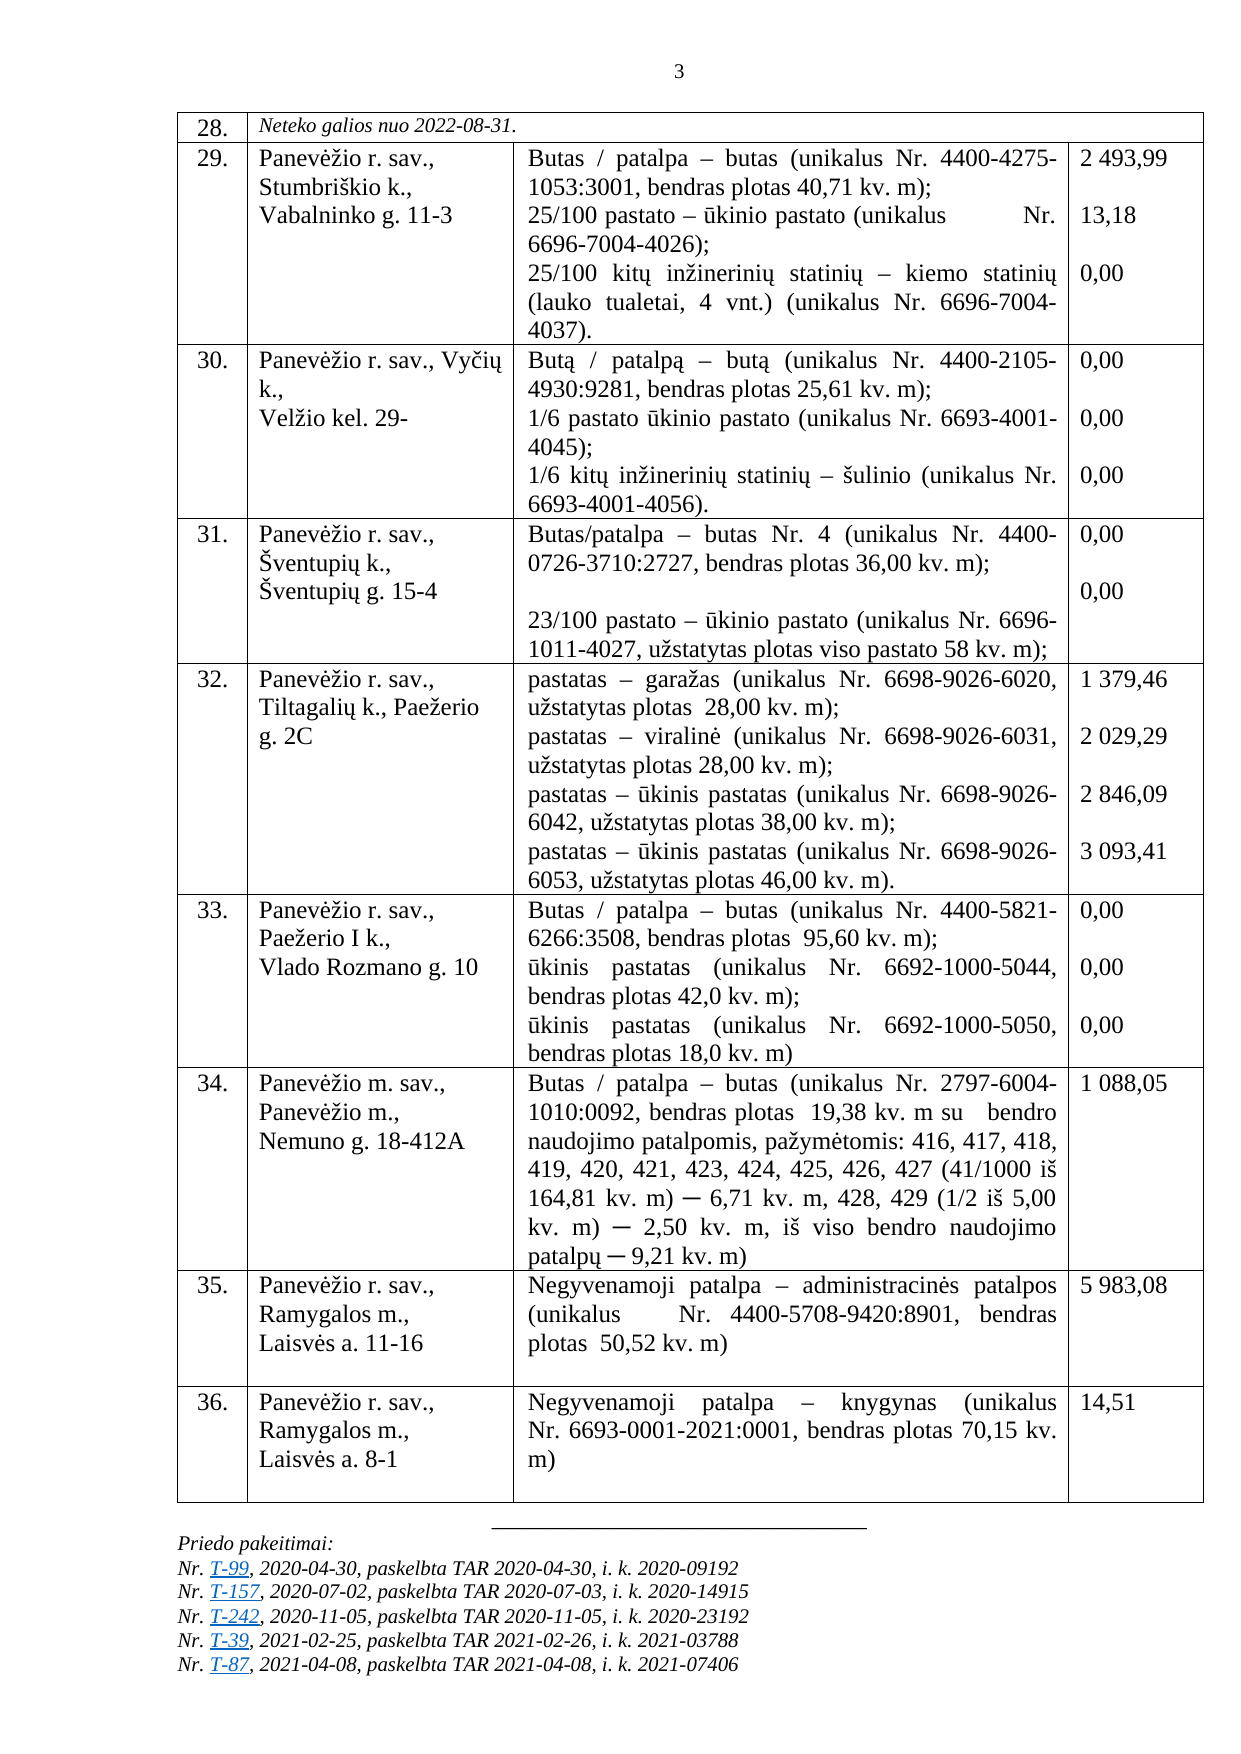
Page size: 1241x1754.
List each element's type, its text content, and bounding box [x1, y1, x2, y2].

table_cell 14,51 [1069, 1387, 1203, 1502]
table_cell Panevėžio r. sav., Stumbriškio k., Vabalninko g. 11-3 [248, 143, 513, 344]
text Nr. T-157, 2020-07-02, paskelbta TAR 2020-07-03, i. k. 2020-14915 [177, 1579, 1181, 1603]
table_cell Panevėžio r. sav., Ramygalos m., Laisvės a. 8-1 [248, 1387, 513, 1502]
table_cell Butas / patalpa – butas (unikalus Nr. 4400-5821-6266:3508, bendras plotas 95,60 kv. m); ūkinis pastatas (unikalus Nr. 6692-1000-5044, bendras plotas 42,0 kv. m); ūkinis pastatas (unikalus Nr. 6692-1000-5050, bendras plotas 18,0 kv. m) [514, 895, 1068, 1067]
table_cell 0,00 0,00 0,00 [1069, 895, 1203, 1067]
table_cell pastatas – garažas (unikalus Nr. 6698-9026-6020, užstatytas plotas 28,00 kv. m); pastatas – viralinė (unikalus Nr. 6698-9026-6031, užstatytas plotas 28,00 kv. m); pastatas – ūkinis pastatas (unikalus Nr. 6698-9026-6042, užstatytas plotas 38,00 kv. m); pastatas – ūkinis pastatas (unikalus Nr. 6698-9026-6053, užstatytas plotas 46,00 kv. m). [514, 664, 1068, 894]
table_cell 31. [178, 519, 247, 663]
table_cell Panevėžio r. sav., Vyčių k., Velžio kel. 29- [248, 345, 513, 518]
table_cell Neteko galios nuo 2022-08-31. [248, 113, 1203, 142]
table_cell Butas / patalpa – butas (unikalus Nr. 2797-6004-1010:0092, bendras plotas 19,38 kv. m su bendro naudojimo patalpomis, pažymėtomis: 416, 417, 418, 419, 420, 421, 423, 424, 425, 426, 427 (41/1000 iš 164,81 kv. m) ─ 6,71 kv. m, 428, 429 (1/2 iš 5,00 kv. m) ─ 2,50 kv. m, iš viso bendro naudojimo patalpų ─ 9,21 kv. m) [514, 1068, 1068, 1269]
table_cell 2 493,99 13,18 0,00 [1069, 143, 1203, 344]
table_cell 33. [178, 895, 247, 1067]
text Priedo pakeitimai: [177, 1531, 1181, 1555]
table_cell Panevėžio r. sav., Tiltagalių k., Paežerio g. 2C [248, 664, 513, 894]
table_cell 0,00 0,00 0,00 [1069, 345, 1203, 518]
table_cell 30. [178, 345, 247, 518]
table_cell 29. [178, 143, 247, 344]
table_cell Panevėžio r. sav., Paežerio I k., Vlado Rozmano g. 10 [248, 895, 513, 1067]
table_cell 34. [178, 1068, 247, 1269]
table_cell Butas/patalpa – butas Nr. 4 (unikalus Nr. 4400-0726-3710:2727, bendras plotas 36,00 kv. m); 23/100 pastato – ūkinio pastato (unikalus Nr. 6696-1011-4027, užstatytas plotas viso pastato 58 kv. m); [514, 519, 1068, 663]
table_cell 35. [178, 1271, 247, 1386]
table_cell Negyvenamoji patalpa – knygynas (unikalus Nr. 6693-0001-2021:0001, bendras plotas 70,15 kv. m) [514, 1387, 1068, 1502]
table_cell 0,00 0,00 [1069, 519, 1203, 663]
text Nr. T-242, 2020-11-05, paskelbta TAR 2020-11-05, i. k. 2020-23192 [177, 1603, 1181, 1628]
table_cell Panevėžio m. sav., Panevėžio m., Nemuno g. 18-412A [248, 1068, 513, 1269]
text Nr. T-99, 2020-04-30, paskelbta TAR 2020-04-30, i. k. 2020-09192 [177, 1555, 1181, 1579]
table_cell 5 983,08 [1069, 1271, 1203, 1386]
table_cell 1 379,46 2 029,29 2 846,09 3 093,41 [1069, 664, 1203, 894]
text Nr. T-39, 2021-02-25, paskelbta TAR 2021-02-26, i. k. 2021-03788 [177, 1628, 1181, 1652]
table_cell 1 088,05 [1069, 1068, 1203, 1269]
table_cell Negyvenamoji patalpa – administracinės patalpos (unikalus Nr. 4400-5708-9420:8901, bendras plotas 50,52 kv. m) [514, 1271, 1068, 1386]
table_cell Panevėžio r. sav., Šventupių k., Šventupių g. 15-4 [248, 519, 513, 663]
table_cell Butą / patalpą – butą (unikalus Nr. 4400-2105-4930:9281, bendras plotas 25,61 kv. m); 1/6 pastato ūkinio pastato (unikalus Nr. 6693-4001-4045); 1/6 kitų inžinerinių statinių – šulinio (unikalus Nr. 6693-4001-4056). [514, 345, 1068, 518]
text ______________________________ [177, 1503, 1181, 1531]
table_cell 36. [178, 1387, 247, 1502]
text Nr. T-87, 2021-04-08, paskelbta TAR 2021-04-08, i. k. 2021-07406 [177, 1652, 1181, 1676]
table_cell Panevėžio r. sav., Ramygalos m., Laisvės a. 11-16 [248, 1271, 513, 1386]
table_cell 28. [178, 113, 247, 142]
table_cell Butas / patalpa – butas (unikalus Nr. 4400-4275-1053:3001, bendras plotas 40,71 kv. m); 25/100 pastato – ūkinio pastato (unikalus Nr. 6696-7004-4026); 25/100 kitų inžinerinių statinių – kiemo statinių (lauko tualetai, 4 vnt.) (unikalus Nr. 6696-7004-4037). [514, 143, 1068, 344]
table_cell 32. [178, 664, 247, 894]
